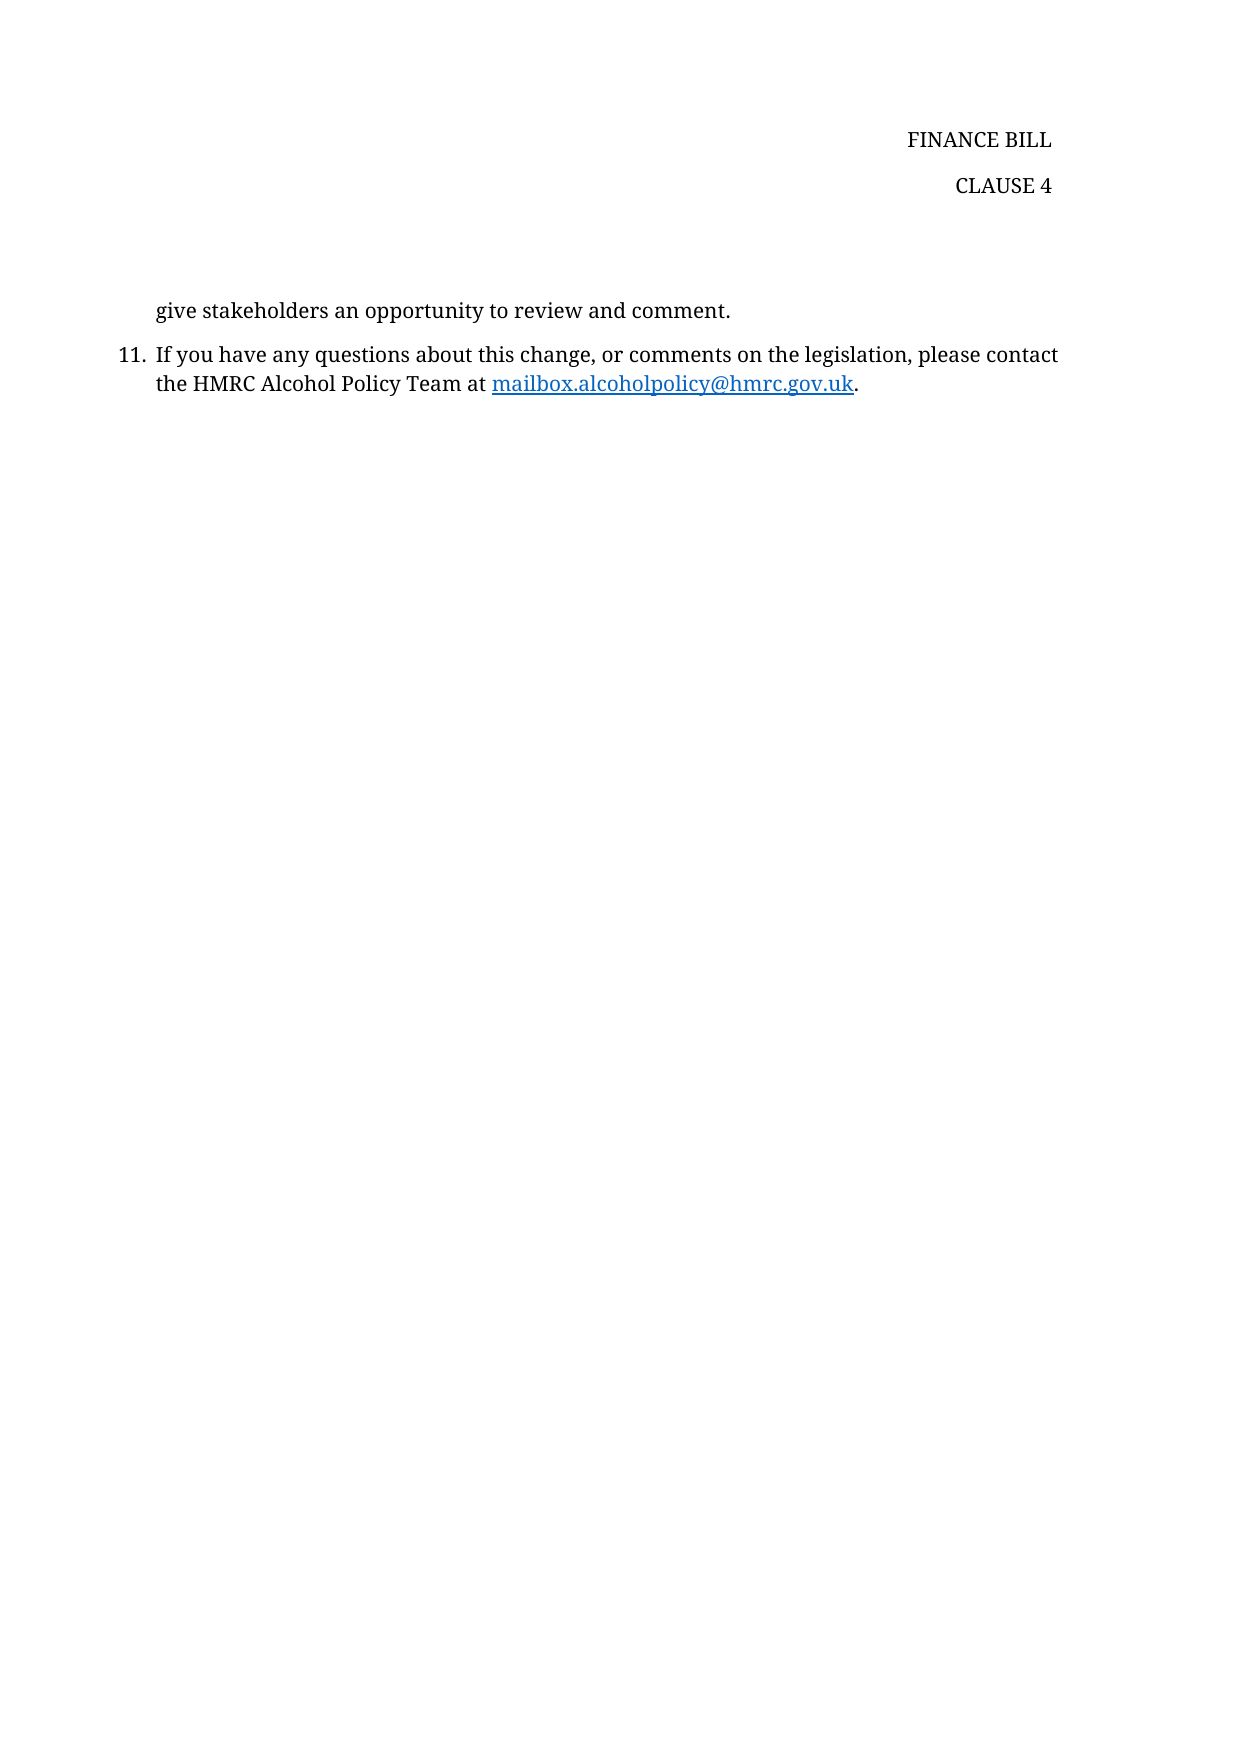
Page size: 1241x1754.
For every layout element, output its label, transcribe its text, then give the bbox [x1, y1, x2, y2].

list give stakeholders an opportunity to review and comment. [118, 297, 1063, 325]
list If you have any questions about this change, or comments on the legislation, please contact the HMRC Alcohol Policy Team at mailbox.alcoholpolicy@hmrc.gov.uk. [118, 341, 1063, 397]
